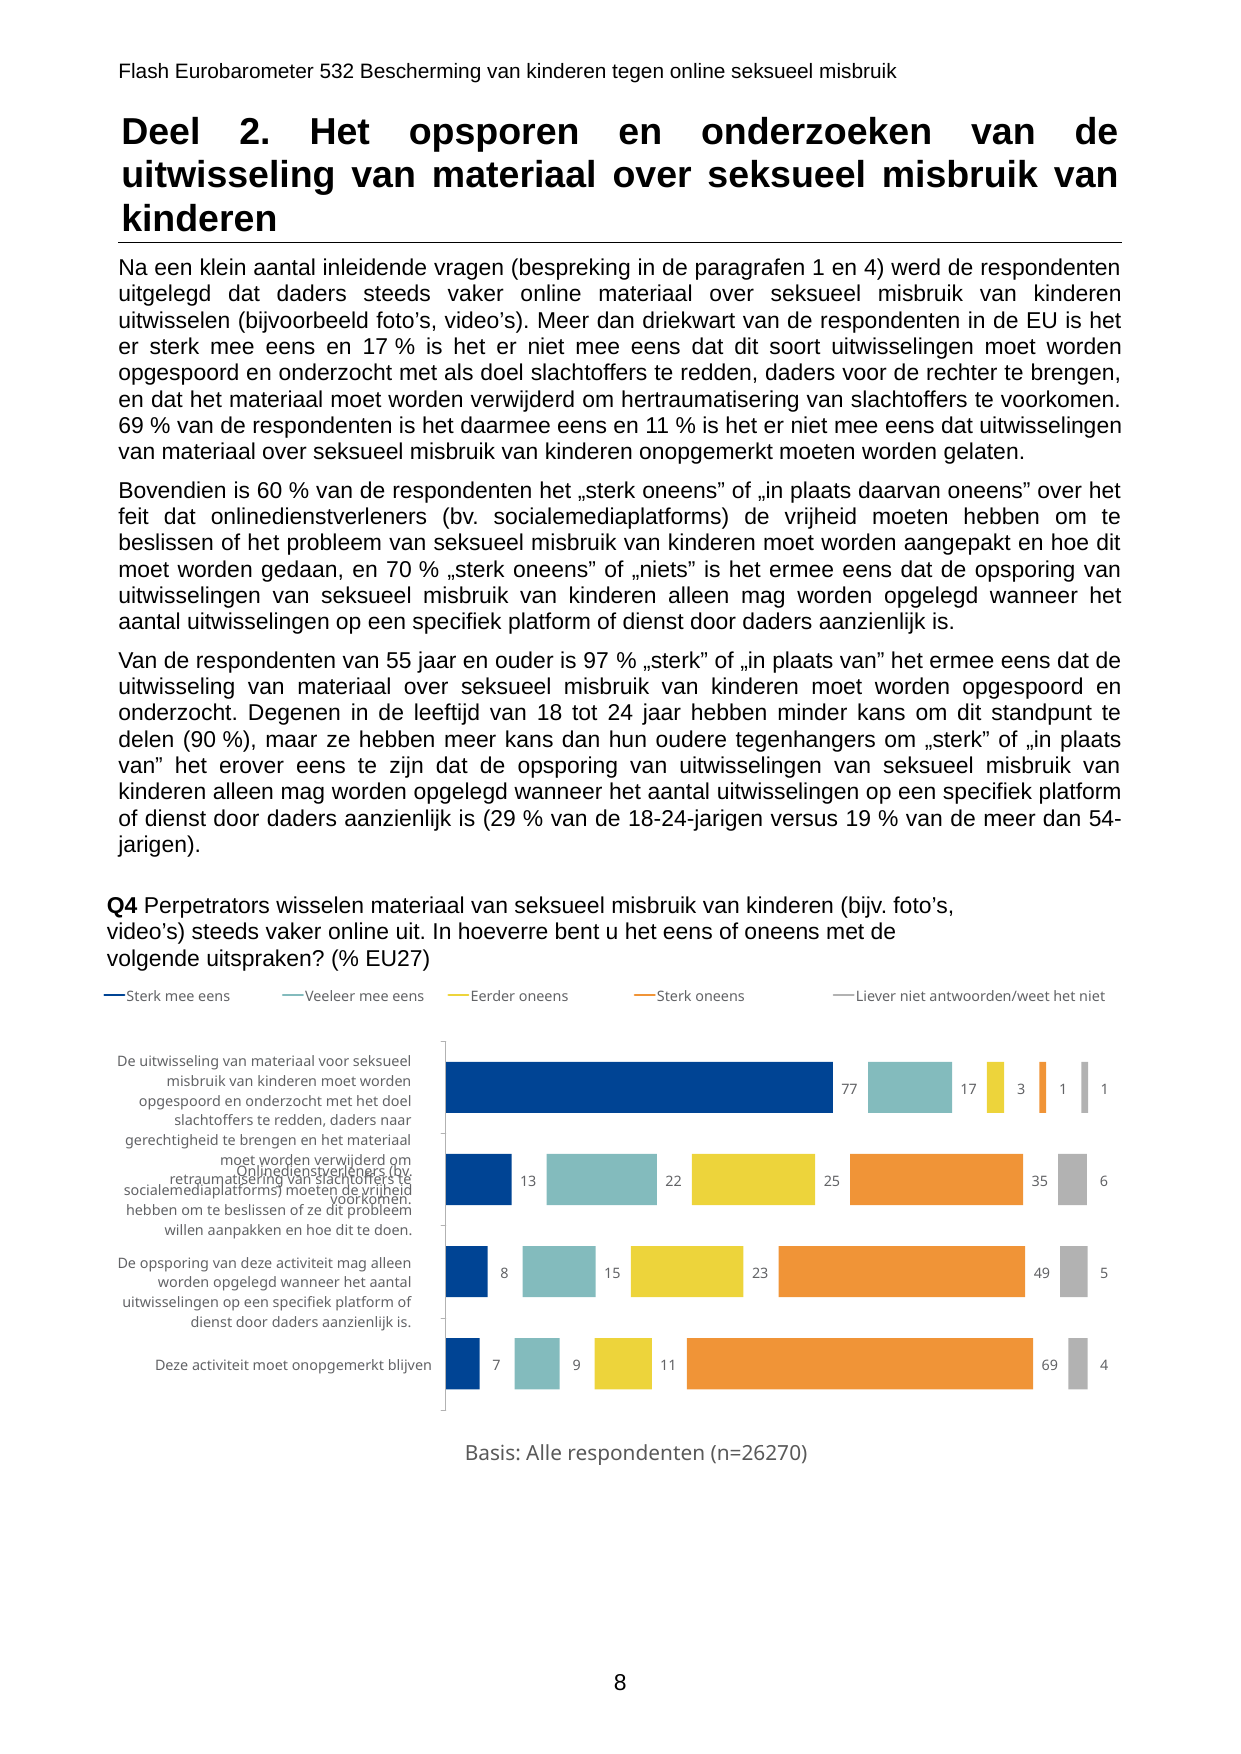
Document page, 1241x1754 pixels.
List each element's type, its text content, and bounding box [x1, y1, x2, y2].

text Na een klein aantal inleidende vragen (bespreking in de paragrafen 1 en 4) werd de respondenten uitgelegd dat daders steeds vaker online materiaal over seksueel misbruik van kinderen uitwisselen (bijvoorbeeld foto’s, video’s). Meer dan driekwart van de respondenten in de EU is het er sterk mee eens en 17 % is het er niet mee eens dat dit soort uitwisselingen moet worden opgespoord en onderzocht met als doel slachtoffers te redden, daders voor de rechter te brengen, en dat het materiaal moet worden verwijderd om hertraumatisering van slachtoffers te voorkomen. 69 % van de respondenten is het daarmee eens en 11 % is het er niet mee eens dat uitwisselingen van materiaal over seksueel misbruik van kinderen onopgemerkt moeten worden gelaten. [118, 254, 1122, 465]
subtitle Deel 2. Het opsporen en onderzoeken van de uitwisseling van materiaal over seksueel misbruik van kinderen [118, 107, 1122, 242]
text Van de respondenten van 55 jaar en ouder is 97 % „sterk” of „in plaats van” het ermee eens dat de uitwisseling van materiaal over seksueel misbruik van kinderen moet worden opgespoord en onderzocht. Degenen in de leeftijd van 18 tot 24 jaar hebben minder kans om dit standpunt te delen (90 %), maar ze hebben meer kans dan hun oudere tegenhangers om „sterk” of „in plaats van” het erover eens te zijn dat de opsporing van uitwisselingen van seksueel misbruik van kinderen alleen mag worden opgelegd wanneer het aantal uitwisselingen op een specifiek platform of dienst door daders aanzienlijk is (29 % van de 18-24-jarigen versus 19 % van de meer dan 54-jarigen). [118, 647, 1122, 857]
text Bovendien is 60 % van de respondenten het „sterk oneens” of „in plaats daarvan oneens” over het feit dat onlinedienstverleners (bv. socialemediaplatforms) de vrijheid moeten hebben om te beslissen of het probleem van seksueel misbruik van kinderen moet worden aangepakt en hoe dit moet worden gedaan, en 70 % „sterk oneens” of „niets” is het ermee eens dat de opsporing van uitwisselingen van seksueel misbruik van kinderen alleen mag worden opgelegd wanneer het aantal uitwisselingen op een specifiek platform of dienst door daders aanzienlijk is. [118, 477, 1122, 635]
